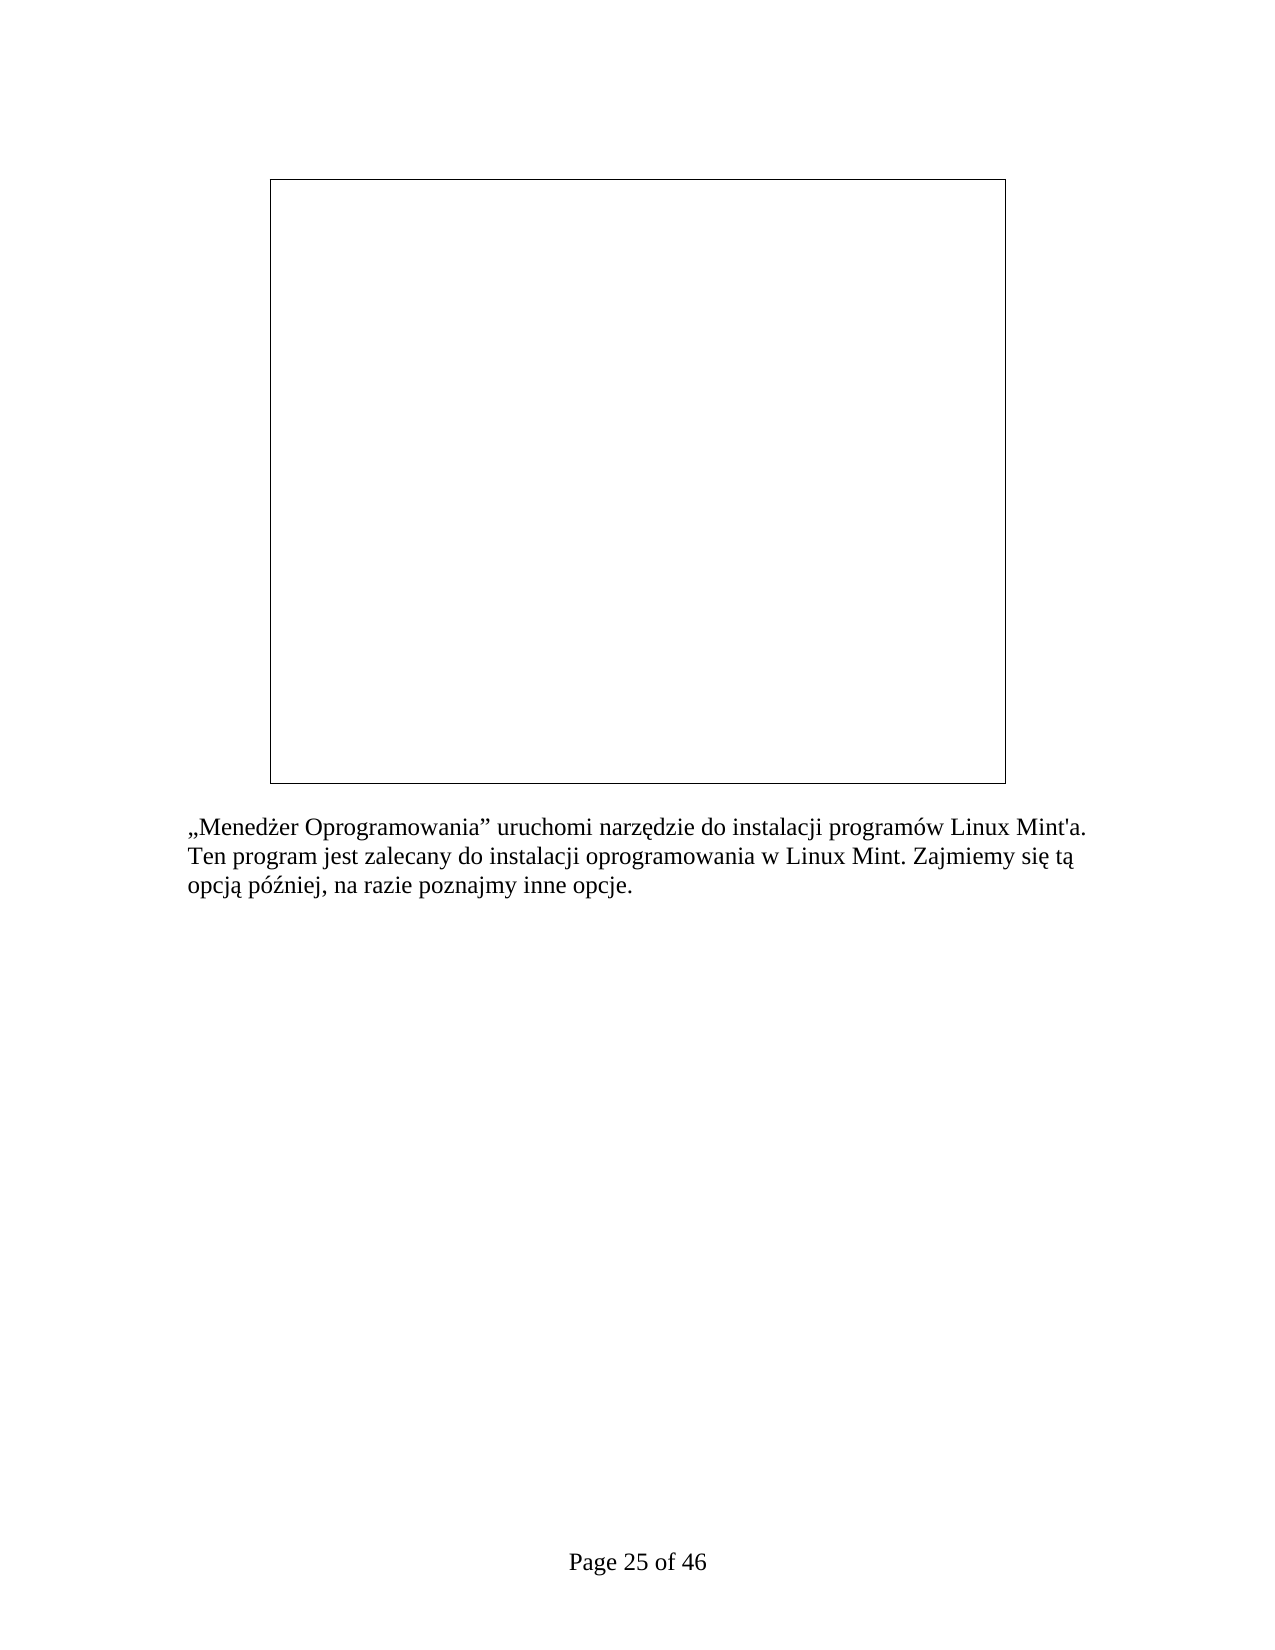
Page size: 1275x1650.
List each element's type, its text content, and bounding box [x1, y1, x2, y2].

text „Menedżer Oprogramowania” uruchomi narzędzie do instalacji programów Linux Mint'a. Ten program jest zalecany do instalacji oprogramowania w Linux Mint. Zajmiemy się tą opcją później, na razie poznajmy inne opcje. [187, 812, 1087, 898]
